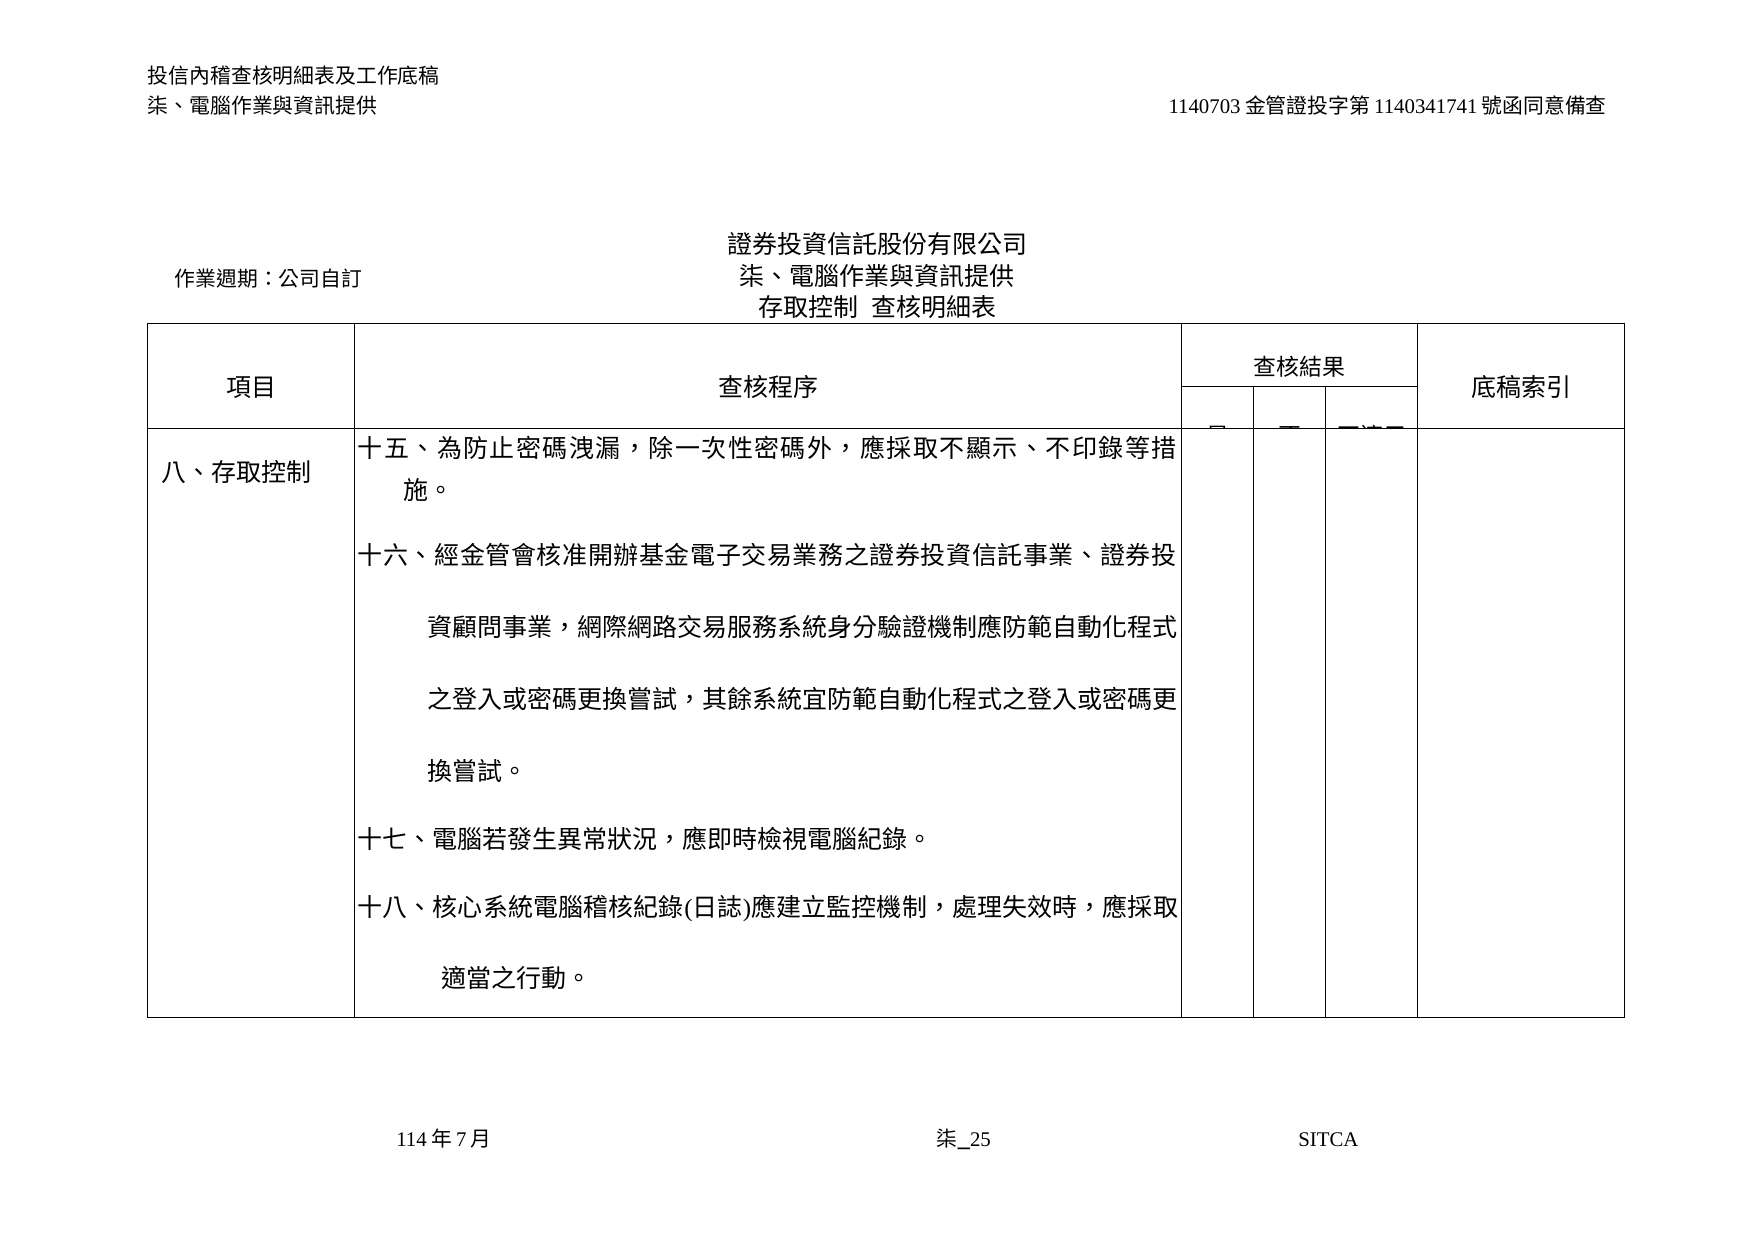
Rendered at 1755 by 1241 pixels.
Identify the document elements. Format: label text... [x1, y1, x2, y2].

table_cell 八、存取控制 [148, 429, 354, 1017]
table_cell 否 [1254, 387, 1325, 428]
text 柒、電腦作業與資訊提供 [527, 260, 1606, 291]
table_cell [1182, 429, 1253, 1017]
text 柒、電腦作業與資訊提供 [177, 264, 519, 291]
table_cell [1254, 429, 1325, 1017]
text 柒、電腦作業與資訊提供 [148, 260, 169, 291]
text 存取控制 查核明細表 [148, 291, 1606, 322]
text 證券投資信託股份有限公司 [148, 229, 1606, 260]
table_cell 不適用 [1326, 387, 1417, 428]
table_header 底稿索引 [1418, 324, 1624, 428]
table_header 查核程序 [355, 324, 1181, 428]
table_header 查核結果 [1182, 324, 1417, 386]
table_cell 是 [1182, 387, 1253, 428]
table_header 項目 [148, 324, 354, 428]
table_cell [1418, 429, 1624, 1017]
table_cell [1326, 429, 1417, 1017]
table_cell 十五、為防止密碼洩漏，除一次性密碼外，應採取不顯示、不印錄等措施。 十六、經金管會核准開辦基金電子交易業務之證券投資信託事業、證券投資顧問事業，網際網路交易服務系統身分驗證機制應防範自動化程式之登入或密碼更換嘗試，其餘系統宜防範自動化程式之登入或密碼更換嘗試。 十七、電腦若發生異常狀況，應即時檢視電腦紀錄。 十八、核心系統電腦稽核紀錄(日誌)應建立監控機制，處理失效時，應採取適當之行動。 十九、上線應用系統之資料輸入與修改，應有資料紀錄與執行者之紀錄；並宜留存電腦紀錄（log），其保存年限比照各作業資料應保存年限。 二十、對重要及機密性檔案，應使用密碼或存取控制軟體限制其使用或設定等級，按等級使用。 二十一、應依「個人資料保護法」，妥善處理公司保有之個人資料，並定期或不定期稽核依「個人資料保護法」定義之個人資料管理情形。 [355, 429, 1181, 1017]
